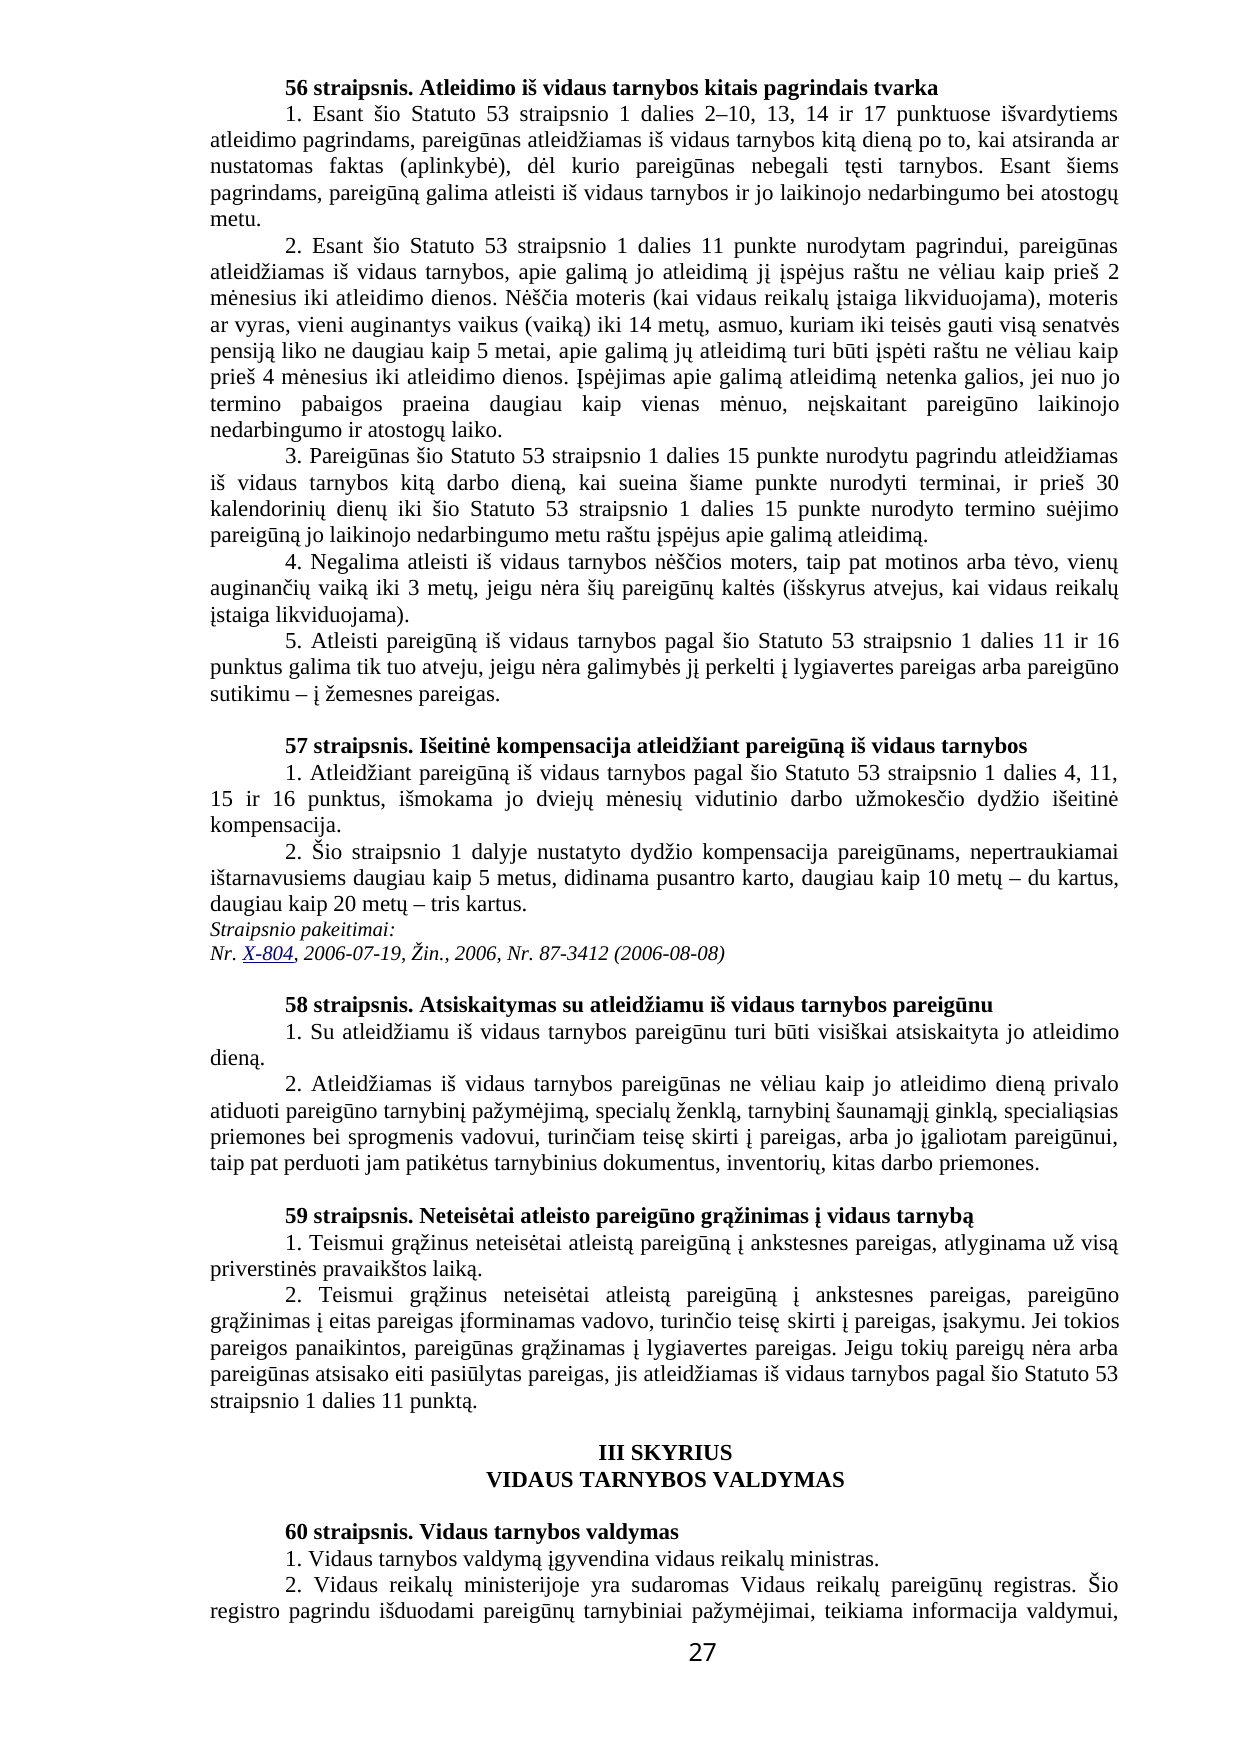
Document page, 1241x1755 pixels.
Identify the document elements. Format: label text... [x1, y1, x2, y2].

text 1. Vidaus tarnybos valdymą įgyvendina vidaus reikalų ministras. [210, 1545, 1120, 1571]
text 57 straipsnis. Išeitinė kompensacija atleidžiant pareigūną iš vidaus tarnybos [285, 732, 1120, 759]
text 2. Teismui grąžinus neteisėtai atleistą pareigūną į ankstesnes pareigas, pareigūno grąžinimas į eitas pareigas įforminamas vadovo, turinčio teisę skirti į pareigas, įsakymu. Jei tokios pareigos panaikintos, pareigūnas grąžinamas į lygiavertes pareigas. Jeigu tokių pareigų nėra arba pareigūnas atsisako eiti pasiūlytas pareigas, jis atleidžiamas iš vidaus tarnybos pagal šio Statuto 53 straipsnio 1 dalies 11 punktą. [210, 1281, 1120, 1413]
text Nr. X-804, 2006-07-19, Žin., 2006, Nr. 87-3412 (2006-08-08) [210, 941, 1120, 965]
text 1. Atleidžiant pareigūną iš vidaus tarnybos pagal šio Statuto 53 straipsnio 1 dalies 4, 11, 15 ir 16 punktus, išmokama jo dviejų mėnesių vidutinio darbo užmokesčio dydžio išeitinė kompensacija. [210, 759, 1120, 838]
text 3. Pareigūnas šio Statuto 53 straipsnio 1 dalies 15 punkte nurodytu pagrindu atleidžiamas iš vidaus tarnybos kitą darbo dieną, kai sueina šiame punkte nurodyti terminai, ir prieš 30 kalendorinių dienų iki šio Statuto 53 straipsnio 1 dalies 15 punkte nurodyto termino suėjimo pareigūną jo laikinojo nedarbingumo metu raštu įspėjus apie galimą atleidimą. [210, 442, 1120, 548]
text 1. Teismui grąžinus neteisėtai atleistą pareigūną į ankstesnes pareigas, atlyginama už visą priverstinės pravaikštos laiką. [210, 1228, 1120, 1281]
text 1. Su atleidžiamu iš vidaus tarnybos pareigūnu turi būti visiškai atsiskaityta jo atleidimo dieną. [210, 1018, 1120, 1070]
text 1. Esant šio Statuto 53 straipsnio 1 dalies 2–10, 13, 14 ir 17 punktuose išvardytiems atleidimo pagrindams, pareigūnas atleidžiamas iš vidaus tarnybos kitą dieną po to, kai atsiranda ar nustatomas faktas (aplinkybė), dėl kurio pareigūnas nebegali tęsti tarnybos. Esant šiems pagrindams, pareigūną galima atleisti iš vidaus tarnybos ir jo laikinojo nedarbingumo bei atostogų metu. [210, 100, 1120, 232]
text 2. Vidaus reikalų ministerijoje yra sudaromas Vidaus reikalų pareigūnų registras. Šio registro pagrindu išduodami pareigūnų tarnybiniai pažymėjimai, teikiama informacija valdymui, [210, 1571, 1120, 1624]
text 2. Atleidžiamas iš vidaus tarnybos pareigūnas ne vėliau kaip jo atleidimo dieną privalo atiduoti pareigūno tarnybinį pažymėjimą, specialų ženklą, tarnybinį šaunamąjį ginklą, specialiąsias priemones bei sprogmenis vadovui, turinčiam teisę skirti į pareigas, arba jo įgaliotam pareigūnui, taip pat perduoti jam patikėtus tarnybinius dokumentus, inventorių, kitas darbo priemones. [210, 1070, 1120, 1176]
text 59 straipsnis. Neteisėtai atleisto pareigūno grąžinimas į vidaus tarnybą [210, 1202, 1120, 1228]
text Straipsnio pakeitimai: [210, 917, 1120, 941]
text III SKYRIUS [210, 1439, 1120, 1466]
text 2. Esant šio Statuto 53 straipsnio 1 dalies 11 punkte nurodytam pagrindui, pareigūnas atleidžiamas iš vidaus tarnybos, apie galimą jo atleidimą jį įspėjus raštu ne vėliau kaip prieš 2 mėnesius iki atleidimo dienos. Nėščia moteris (kai vidaus reikalų įstaiga likviduojama), moteris ar vyras, vieni auginantys vaikus (vaiką) iki 14 metų, asmuo, kuriam iki teisės gauti visą senatvės pensiją liko ne daugiau kaip 5 metai, apie galimą jų atleidimą turi būti įspėti raštu ne vėliau kaip prieš 4 mėnesius iki atleidimo dienos. Įspėjimas apie galimą atleidimą netenka galios, jei nuo jo termino pabaigos praeina daugiau kaip vienas mėnuo, neįskaitant pareigūno laikinojo nedarbingumo ir atostogų laiko. [210, 232, 1120, 442]
text 60 straipsnis. Vidaus tarnybos valdymas [210, 1518, 1120, 1545]
text 5. Atleisti pareigūną iš vidaus tarnybos pagal šio Statuto 53 straipsnio 1 dalies 11 ir 16 punktus galima tik tuo atveju, jeigu nėra galimybės jį perkelti į lygiavertes pareigas arba pareigūno sutikimu – į žemesnes pareigas. [210, 627, 1120, 706]
text 4. Negalima atleisti iš vidaus tarnybos nėščios moters, taip pat motinos arba tėvo, vienų auginančių vaiką iki 3 metų, jeigu nėra šių pareigūnų kaltės (išskyrus atvejus, kai vidaus reikalų įstaiga likviduojama). [210, 548, 1120, 627]
text 56 straipsnis. Atleidimo iš vidaus tarnybos kitais pagrindais tvarka [210, 73, 1120, 100]
text 58 straipsnis. Atsiskaitymas su atleidžiamu iš vidaus tarnybos pareigūnu [210, 991, 1120, 1018]
text VIDAUS TARNYBOS VALDYMAS [210, 1466, 1120, 1492]
text 2. Šio straipsnio 1 dalyje nustatyto dydžio kompensacija pareigūnams, nepertraukiamai ištarnavusiems daugiau kaip 5 metus, didinama pusantro karto, daugiau kaip 10 metų – du kartus, daugiau kaip 20 metų – tris kartus. [210, 838, 1120, 917]
